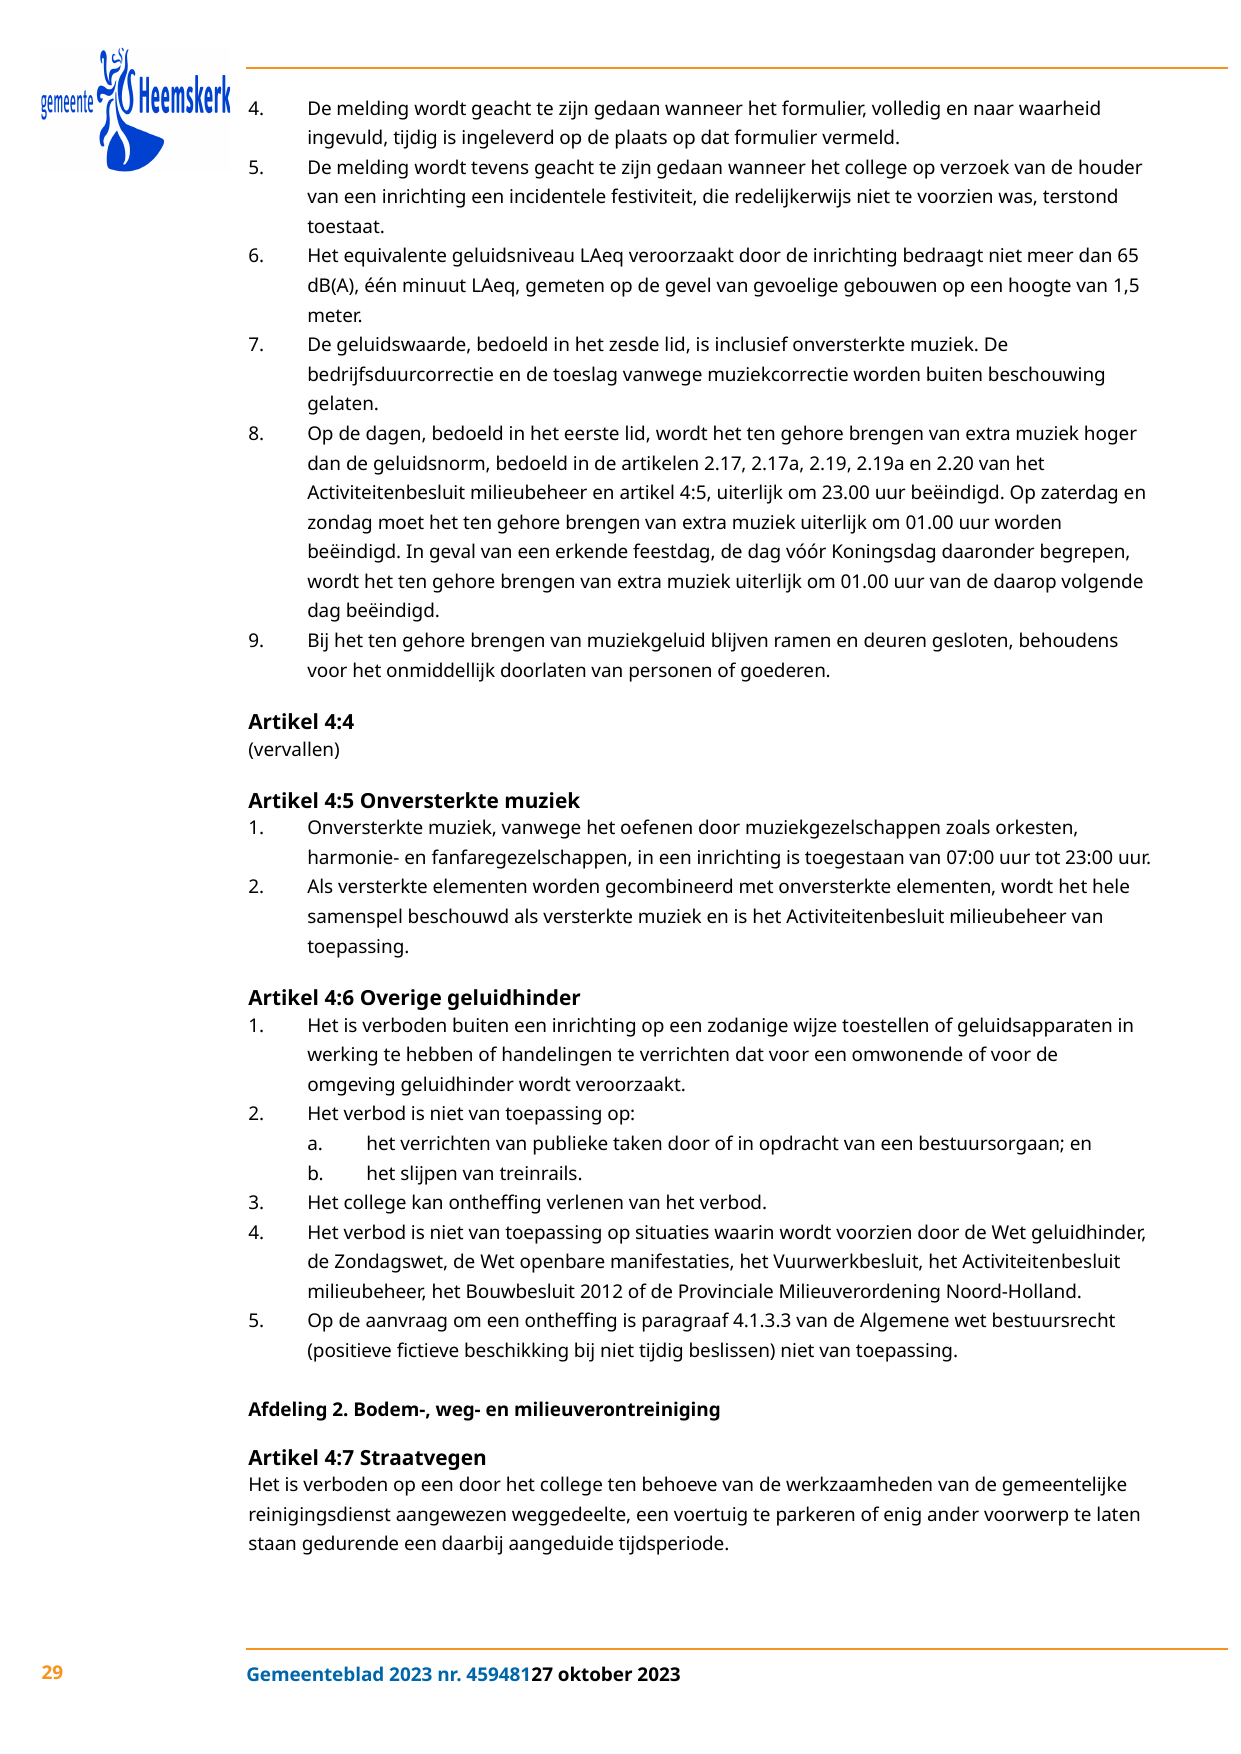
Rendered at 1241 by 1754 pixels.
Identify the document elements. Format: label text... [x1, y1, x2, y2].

list Het college kan ontheffing verlenen van het verbod. [248, 1189, 1152, 1215]
list Het verbod is niet van toepassing op: [248, 1101, 1152, 1126]
list Het is verboden buiten een inrichting op een zodanige wijze toestellen of geluidsapparaten in werking te hebben of handelingen te verrichten dat voor een omwonende of voor de omgeving geluidhinder wordt veroorzaakt. [248, 1012, 1152, 1097]
text Artikel 4:7 Straatvegen [248, 1443, 1152, 1471]
list Op de dagen, bedoeld in het eerste lid, wordt het ten gehore brengen van extra muziek hoger dan de geluidsnorm, bedoeld in de artikelen 2.17, 2.17a, 2.19, 2.19a en 2.20 van het Activiteitenbesluit milieubeheer en artikel 4:5, uiterlijk om 23.00 uur beëindigd. Op zaterdag en zondag moet het ten gehore brengen van extra muziek uiterlijk om 01.00 uur worden beëindigd. In geval van een erkende feestdag, de dag vóór Koningsdag daaronder begrepen, wordt het ten gehore brengen van extra muziek uiterlijk om 01.00 uur van de daarop volgende dag beëindigd. [248, 420, 1152, 623]
picture [41, 47, 231, 172]
list Onversterkte muziek, vanwege het oefenen door muziekgezelschappen zoals orkesten, harmonie- en fanfaregezelschappen, in een inrichting is toegestaan van 07:00 uur tot 23:00 uur. [248, 814, 1152, 870]
list De melding wordt tevens geacht te zijn gedaan wanneer het college op verzoek van de houder van een inrichting een incidentele festiviteit, die redelijkerwijs niet te voorzien was, terstond toestaat. [248, 154, 1152, 239]
list Bij het ten gehore brengen van muziekgeluid blijven ramen en deuren gesloten, behoudens voor het onmiddellijk doorlaten van personen of goederen. [248, 627, 1152, 683]
list De geluidswaarde, bedoeld in het zesde lid, is inclusief onversterkte muziek. De bedrijfsduurcorrectie en de toeslag vanwege muziekcorrectie worden buiten beschouwing gelaten. [248, 331, 1152, 416]
text Artikel 4:6 Overige geluidhinder [248, 983, 1152, 1012]
text Artikel 4:4 [248, 707, 1152, 736]
list De melding wordt geacht te zijn gedaan wanneer het formulier, volledig en naar waarheid ingevuld, tijdig is ingeleverd op de plaats op dat formulier vermeld. [248, 95, 1152, 150]
list het slijpen van treinrails. [307, 1160, 1152, 1185]
list Op de aanvraag om een ontheffing is paragraaf 4.1.3.3 van de Algemene wet bestuursrecht (positieve fictieve beschikking bij niet tijdig beslissen) niet van toepassing. [248, 1308, 1152, 1363]
text (vervallen) [248, 736, 1152, 761]
text Het is verboden op een door het college ten behoeve van de werkzaamheden van de gemeentelijke reinigingsdienst aangewezen weggedeelte, een voertuig te parkeren of enig ander voorwerp te laten staan gedurende een daarbij aangeduide tijdsperiode. [248, 1471, 1152, 1556]
list Als versterkte elementen worden gecombineerd met onversterkte elementen, wordt het hele samenspel beschouwd als versterkte muziek en is het Activiteitenbesluit milieubeheer van toepassing. [248, 874, 1152, 959]
list Het verbod is niet van toepassing op situaties waarin wordt voorzien door de Wet geluidhinder, de Zondagswet, de Wet openbare manifestaties, het Vuurwerkbesluit, het Activiteitenbesluit milieubeheer, het Bouwbesluit 2012 of de Provinciale Milieuverordening Noord-Holland. [248, 1219, 1152, 1304]
text Artikel 4:5 Onversterkte muziek [248, 786, 1152, 814]
list het verrichten van publieke taken door of in opdracht van een bestuursorgaan; en [307, 1130, 1152, 1156]
text Afdeling 2. Bodem-, weg- en milieuverontreiniging [248, 1396, 1152, 1422]
list Het equivalente geluidsniveau LAeq veroorzaakt door de inrichting bedraagt niet meer dan 65 dB(A), één minuut LAeq, gemeten op de gevel van gevoelige gebouwen op een hoogte van 1,5 meter. [248, 243, 1152, 328]
